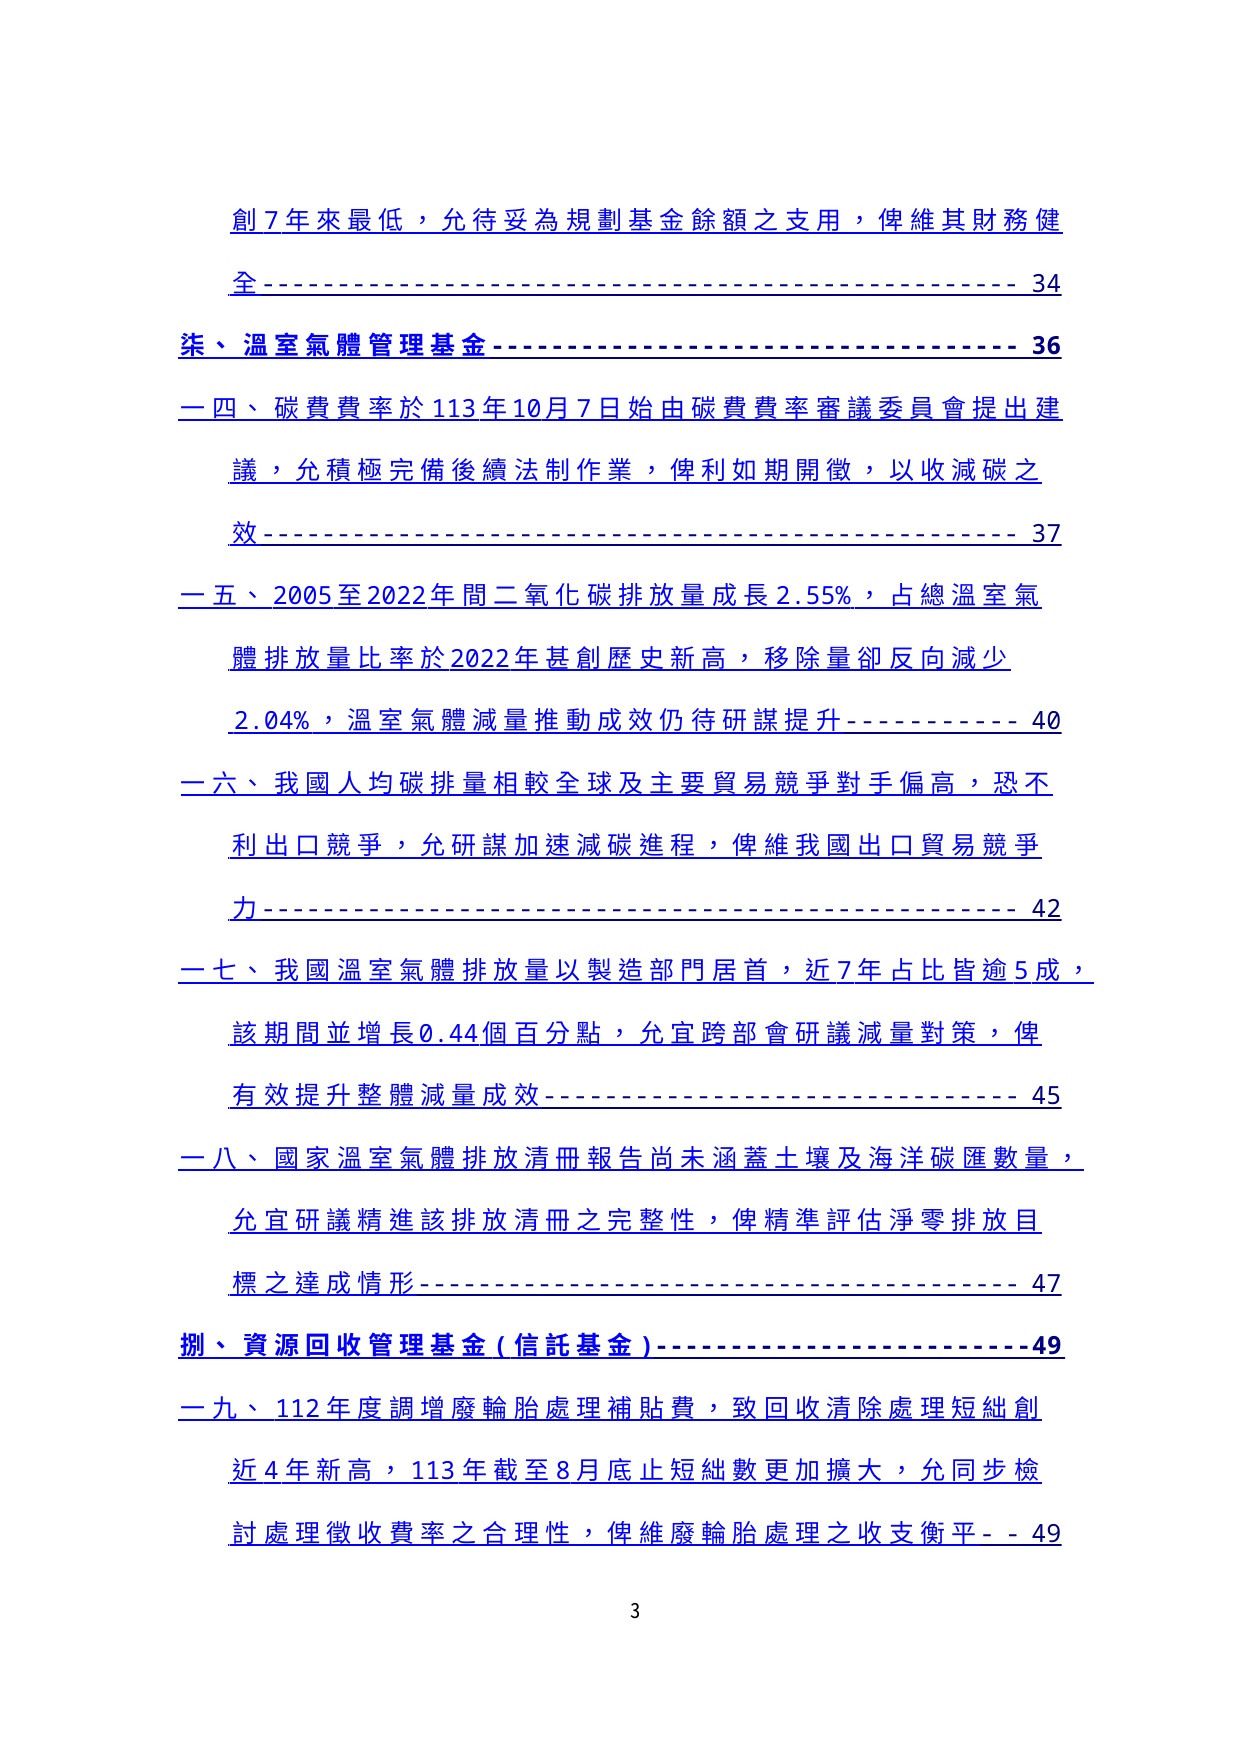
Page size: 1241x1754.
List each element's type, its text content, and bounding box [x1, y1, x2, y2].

text 捌、資源回收管理基金(信託基金) 49 [177, 1302, 1063, 1357]
text 一四、碳費費率於113年10月7日始由碳費費率審議委員會提出建 [177, 365, 1063, 419]
text 柒、溫室氣體管理基金 36 [177, 302, 1063, 365]
text 一七、我國溫室氣體排放量以製造部門居首，近7年占比皆逾5成，該期間並增長0.44個百分點，允宜跨部會研議減量對策，俾有效提升整體減量成效 45 [177, 927, 1063, 982]
text 一六、我國人均碳排量相較全球及主要貿易競爭對手偏高，恐不利出口競爭，允研謀加速減碳進程，俾維我國出口貿易競爭力 42 [177, 740, 1063, 927]
text 一九、112年度調增廢輪胎處理補貼費，致回收清除處理短絀創近4年新高，113年截至8月底止短絀數更加擴大，允同步檢討處理徵收費率之合理性，俾維廢輪胎處理之收支衡平 49 [177, 1365, 1063, 1552]
text 一七、我國溫室氣體排放量以製造部門居首，近7年占比皆逾5成，該期間並增長0.44個百分點，允宜跨部會研議減量對策，俾有效提升整體減量成效 45 [177, 983, 1063, 1115]
text 一八、國家溫室氣體排放清冊報告尚未涵蓋土壤及海洋碳匯數量，允宜研議精進該排放清冊之完整性，俾精準評估淨零排放目標之達成情形 47 [177, 1115, 1063, 1169]
text 一五、2005至2022年間二氧化碳排放量成長2.55%，占總溫室氣體排放量比率於2022年甚創歷史新高，移除量卻反向減少2.04%，溫室氣體減量推動成效仍待研謀提升 40 [177, 552, 1063, 740]
text [177, 1358, 1063, 1365]
text 議，允積極完備後續法制作業，俾利如期開徵，以收減碳之效 37 [177, 420, 1063, 552]
text 一八、國家溫室氣體排放清冊報告尚未涵蓋土壤及海洋碳匯數量，允宜研議精進該排放清冊之完整性，俾精準評估淨零排放目標之達成情形 47 [177, 1170, 1063, 1302]
text 創7年來最低，允待妥為規劃基金餘額之支用，俾維其財務健全 34 [177, 177, 1063, 302]
